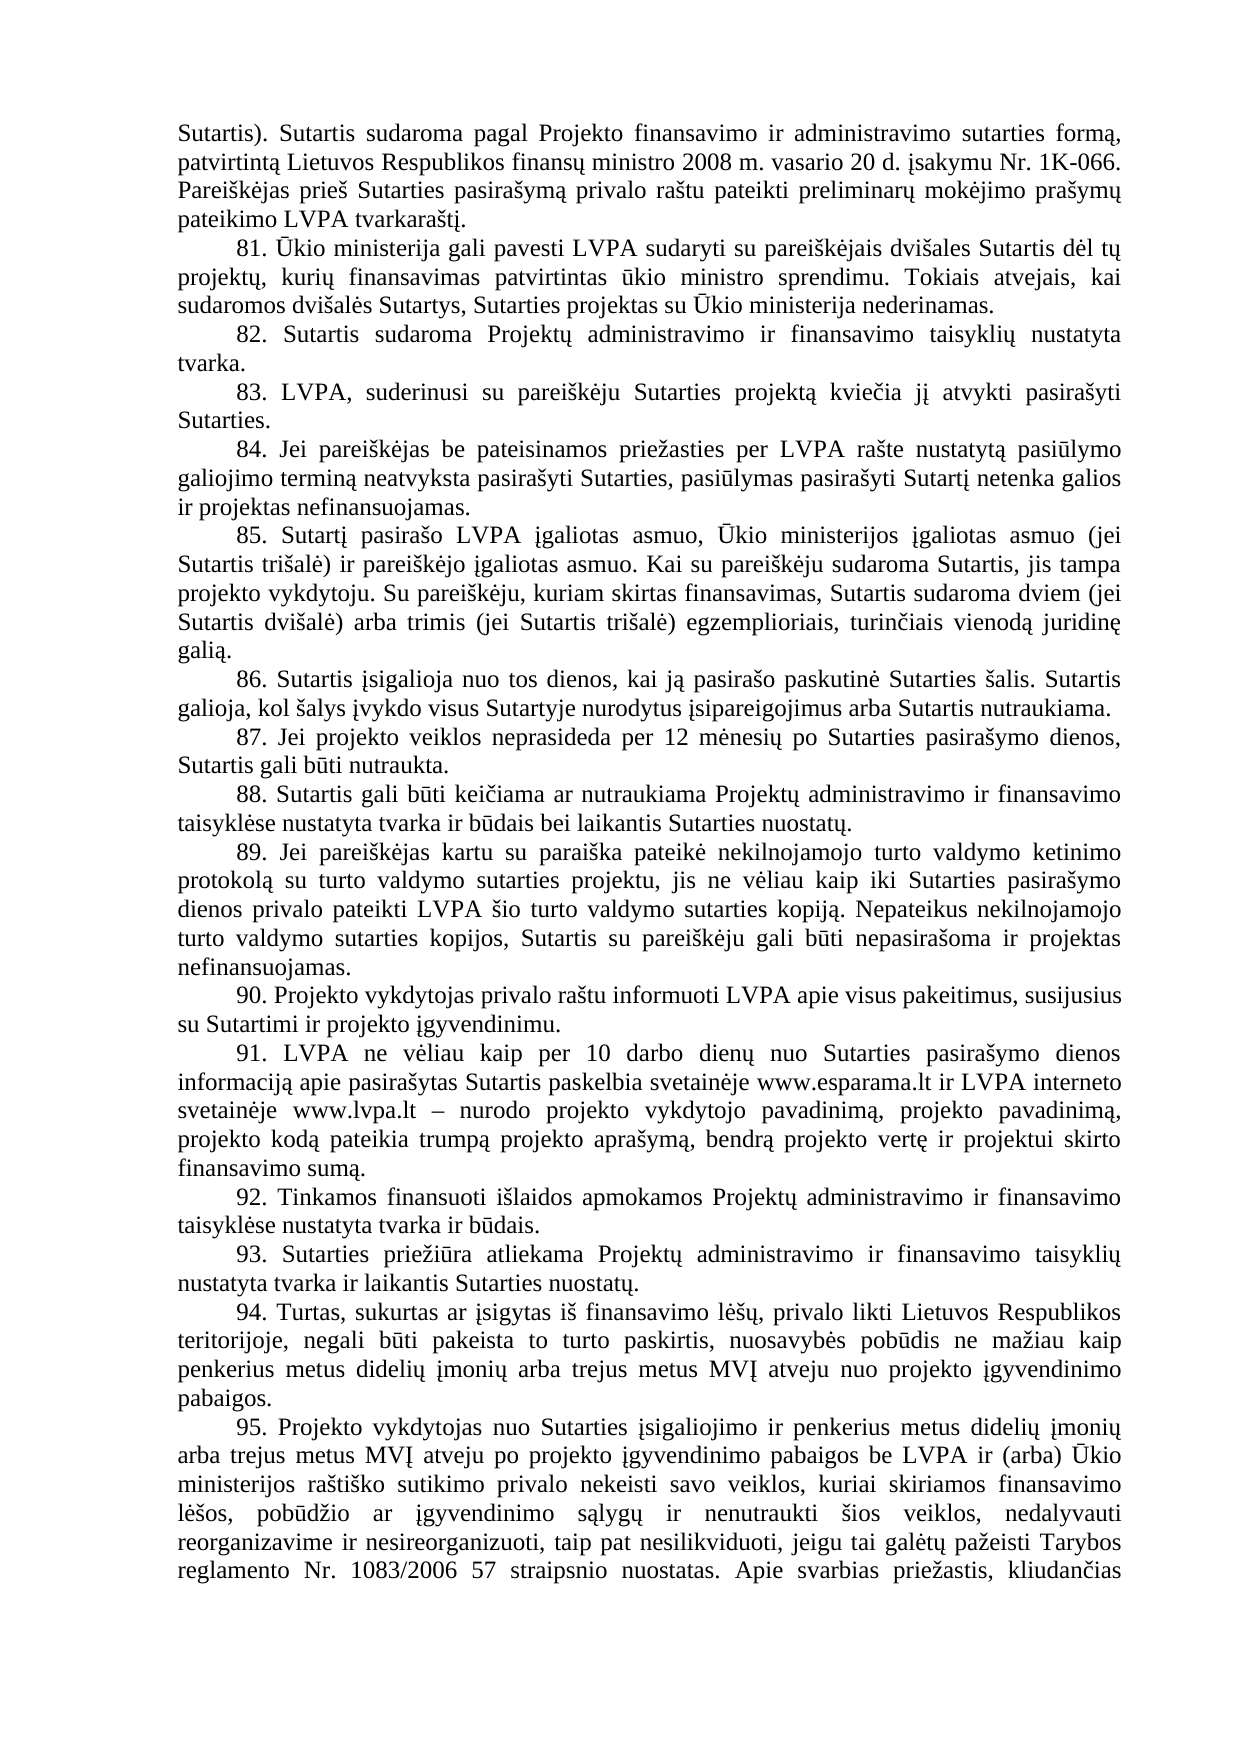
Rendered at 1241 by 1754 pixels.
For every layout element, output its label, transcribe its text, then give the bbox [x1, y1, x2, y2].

text 94. Turtas, sukurtas ar įsigytas iš finansavimo lėšų, privalo likti Lietuvos Respublikos teritorijoje, negali būti pakeista to turto paskirtis, nuosavybės pobūdis ne mažiau kaip penkerius metus didelių įmonių arba trejus metus MVĮ atveju nuo projekto įgyvendinimo pabaigos. [177, 1297, 1122, 1412]
text 93. Sutarties priežiūra atliekama Projektų administravimo ir finansavimo taisyklių nustatyta tvarka ir laikantis Sutarties nuostatų. [177, 1239, 1122, 1297]
text 87. Jei projekto veiklos neprasideda per 12 mėnesių po Sutarties pasirašymo dienos, Sutartis gali būti nutraukta. [177, 722, 1122, 779]
text 92. Tinkamos finansuoti išlaidos apmokamos Projektų administravimo ir finansavimo taisyklėse nustatyta tvarka ir būdais. [177, 1182, 1122, 1239]
text Sutartis). Sutartis sudaroma pagal Projekto finansavimo ir administravimo sutarties formą, patvirtintą Lietuvos Respublikos finansų ministro 2008 m. vasario 20 d. įsakymu Nr. 1K-066. Pareiškėjas prieš Sutarties pasirašymą privalo raštu pateikti preliminarų mokėjimo prašymų pateikimo LVPA tvarkaraštį. [177, 118, 1122, 233]
text 85. Sutartį pasirašo LVPA įgaliotas asmuo, Ūkio ministerijos įgaliotas asmuo (jei Sutartis trišalė) ir pareiškėjo įgaliotas asmuo. Kai su pareiškėju sudaroma Sutartis, jis tampa projekto vykdytoju. Su pareiškėju, kuriam skirtas finansavimas, Sutartis sudaroma dviem (jei Sutartis dvišalė) arba trimis (jei Sutartis trišalė) egzemplioriais, turinčiais vienodą juridinę galią. [177, 521, 1122, 664]
text 88. Sutartis gali būti keičiama ar nutraukiama Projektų administravimo ir finansavimo taisyklėse nustatyta tvarka ir būdais bei laikantis Sutarties nuostatų. [177, 779, 1122, 837]
text 81. Ūkio ministerija gali pavesti LVPA sudaryti su pareiškėjais dvišales Sutartis dėl tų projektų, kurių finansavimas patvirtintas ūkio ministro sprendimu. Tokiais atvejais, kai sudaromos dvišalės Sutartys, Sutarties projektas su Ūkio ministerija nederinamas. [177, 233, 1122, 319]
text 95. Projekto vykdytojas nuo Sutarties įsigaliojimo ir penkerius metus didelių įmonių arba trejus metus MVĮ atveju po projekto įgyvendinimo pabaigos be LVPA ir (arba) Ūkio ministerijos raštiško sutikimo privalo nekeisti savo veiklos, kuriai skiriamos finansavimo lėšos, pobūdžio ar įgyvendinimo sąlygų ir nenutraukti šios veiklos, nedalyvauti reorganizavime ir nesireorganizuoti, taip pat nesilikviduoti, jeigu tai galėtų pažeisti Tarybos reglamento Nr. 1083/2006 57 straipsnio nuostatas. Apie svarbias priežastis, kliudančias [177, 1412, 1122, 1584]
text 84. Jei pareiškėjas be pateisinamos priežasties per LVPA rašte nustatytą pasiūlymo galiojimo terminą neatvyksta pasirašyti Sutarties, pasiūlymas pasirašyti Sutartį netenka galios ir projektas nefinansuojamas. [177, 434, 1122, 521]
text 90. Projekto vykdytojas privalo raštu informuoti LVPA apie visus pakeitimus, susijusius su Sutartimi ir projekto įgyvendinimu. [177, 981, 1122, 1038]
text 83. LVPA, suderinusi su pareiškėju Sutarties projektą kviečia jį atvykti pasirašyti Sutarties. [177, 377, 1122, 434]
text 89. Jei pareiškėjas kartu su paraiška pateikė nekilnojamojo turto valdymo ketinimo protokolą su turto valdymo sutarties projektu, jis ne vėliau kaip iki Sutarties pasirašymo dienos privalo pateikti LVPA šio turto valdymo sutarties kopiją. Nepateikus nekilnojamojo turto valdymo sutarties kopijos, Sutartis su pareiškėju gali būti nepasirašoma ir projektas nefinansuojamas. [177, 837, 1122, 981]
text 86. Sutartis įsigalioja nuo tos dienos, kai ją pasirašo paskutinė Sutarties šalis. Sutartis galioja, kol šalys įvykdo visus Sutartyje nurodytus įsipareigojimus arba Sutartis nutraukiama. [177, 664, 1122, 722]
text 91. LVPA ne vėliau kaip per 10 darbo dienų nuo Sutarties pasirašymo dienos informaciją apie pasirašytas Sutartis paskelbia svetainėje www.esparama.lt ir LVPA interneto svetainėje www.lvpa.lt – nurodo projekto vykdytojo pavadinimą, projekto pavadinimą, projekto kodą pateikia trumpą projekto aprašymą, bendrą projekto vertę ir projektui skirto finansavimo sumą. [177, 1038, 1122, 1182]
text 82. Sutartis sudaroma Projektų administravimo ir finansavimo taisyklių nustatyta tvarka. [177, 319, 1122, 377]
